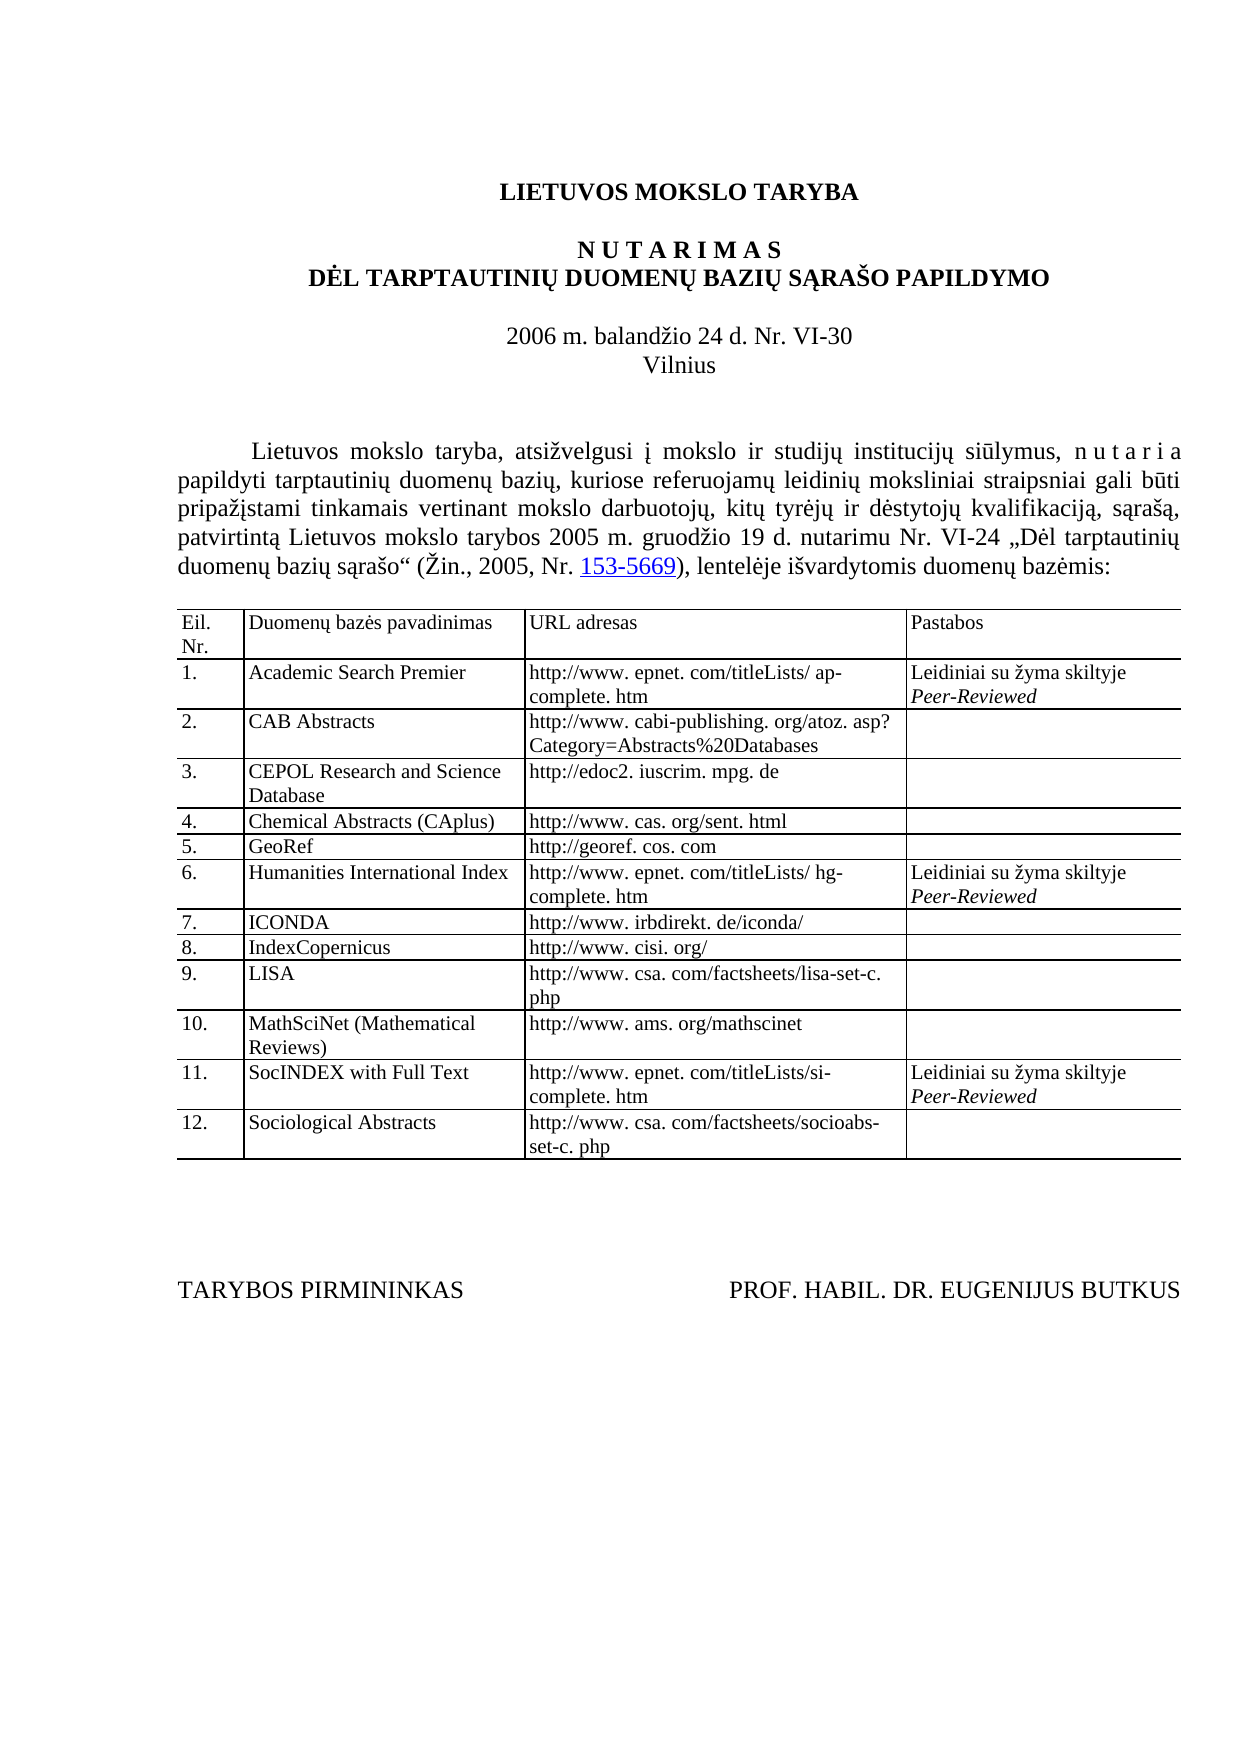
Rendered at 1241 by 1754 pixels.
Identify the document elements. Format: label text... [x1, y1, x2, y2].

text 2006 m. balandžio 24 d. Nr. VI-30 [177, 321, 1181, 350]
table_cell [907, 1110, 1181, 1158]
table_cell [907, 809, 911, 833]
table_cell [907, 1011, 1181, 1059]
text LIETUVOS MOKSLO TARYBA [177, 177, 1181, 206]
text DĖL TARPTAUTINIŲ DUOMENŲ BAZIŲ SĄRAŠO PAPILDYMO [177, 263, 1181, 292]
table_header Pastabos [907, 610, 1181, 658]
table_cell 2. [177, 710, 243, 757]
table_cell Sociological Abstracts [245, 1110, 524, 1158]
table_cell 9. [177, 961, 243, 1009]
table_cell [907, 961, 1181, 1009]
table_cell http://www. ams. org/mathscinet [526, 1011, 906, 1059]
table_header URL adresas [526, 610, 906, 658]
table_cell LISA [245, 961, 524, 1009]
table_cell [907, 759, 1181, 807]
table_header Duomenų bazės pavadinimas [245, 610, 524, 658]
table_cell 1. [177, 660, 243, 708]
table_cell 4. [177, 809, 181, 833]
table_cell 7. [177, 910, 181, 934]
table_cell CAB Abstracts [245, 710, 524, 757]
table_cell [907, 910, 911, 934]
table_cell 11. [177, 1060, 243, 1108]
table_cell 5. [177, 835, 181, 858]
table_header Eil. Nr. [177, 610, 181, 658]
table_cell 3. [177, 759, 243, 807]
text N U T A R I M A S [177, 235, 1181, 263]
table_cell Academic Search Premier [245, 660, 524, 708]
table_cell [907, 835, 911, 858]
table_cell [1177, 809, 1181, 833]
table_cell Humanities International Index [245, 860, 524, 908]
text TARYBOS PIRMININKAS PROF. HABIL. DR. EUGENIJUS BUTKUS [177, 1275, 1181, 1303]
table_cell SocINDEX with Full Text [245, 1060, 524, 1108]
table_cell [1177, 910, 1181, 934]
table_cell 12. [177, 1110, 243, 1158]
table_cell [1177, 935, 1181, 959]
table_cell [1177, 835, 1181, 858]
table_cell [907, 710, 1181, 757]
table_cell 10. [177, 1011, 243, 1059]
table_cell 6. [177, 860, 243, 908]
table_cell 8. [177, 935, 181, 959]
table_cell [907, 935, 911, 959]
table_cell http://edoc2. iuscrim. mpg. de [526, 759, 906, 807]
text Lietuvos mokslo taryba, atsižvelgusi į mokslo ir studijų institucijų siūlymus, nutaria papildyti tarptautinių duomenų bazių, kuriose referuojamų leidinių moksliniai straipsniai gali būti pripažįstami tinkamais vertinant mokslo darbuotojų, kitų tyrėjų ir dėstytojų kvalifikaciją, sąrašą, patvirtintą Lietuvos mokslo tarybos 2005 m. gruodžio 19 d. nutarimu Nr. VI-24 „Dėl tarptautinių duomenų bazių sąrašo“ (Žin., 2005, Nr. 153-5669), lentelėje išvardytomis duomenų bazėmis: [177, 436, 1181, 580]
text Vilnius [177, 350, 1181, 378]
